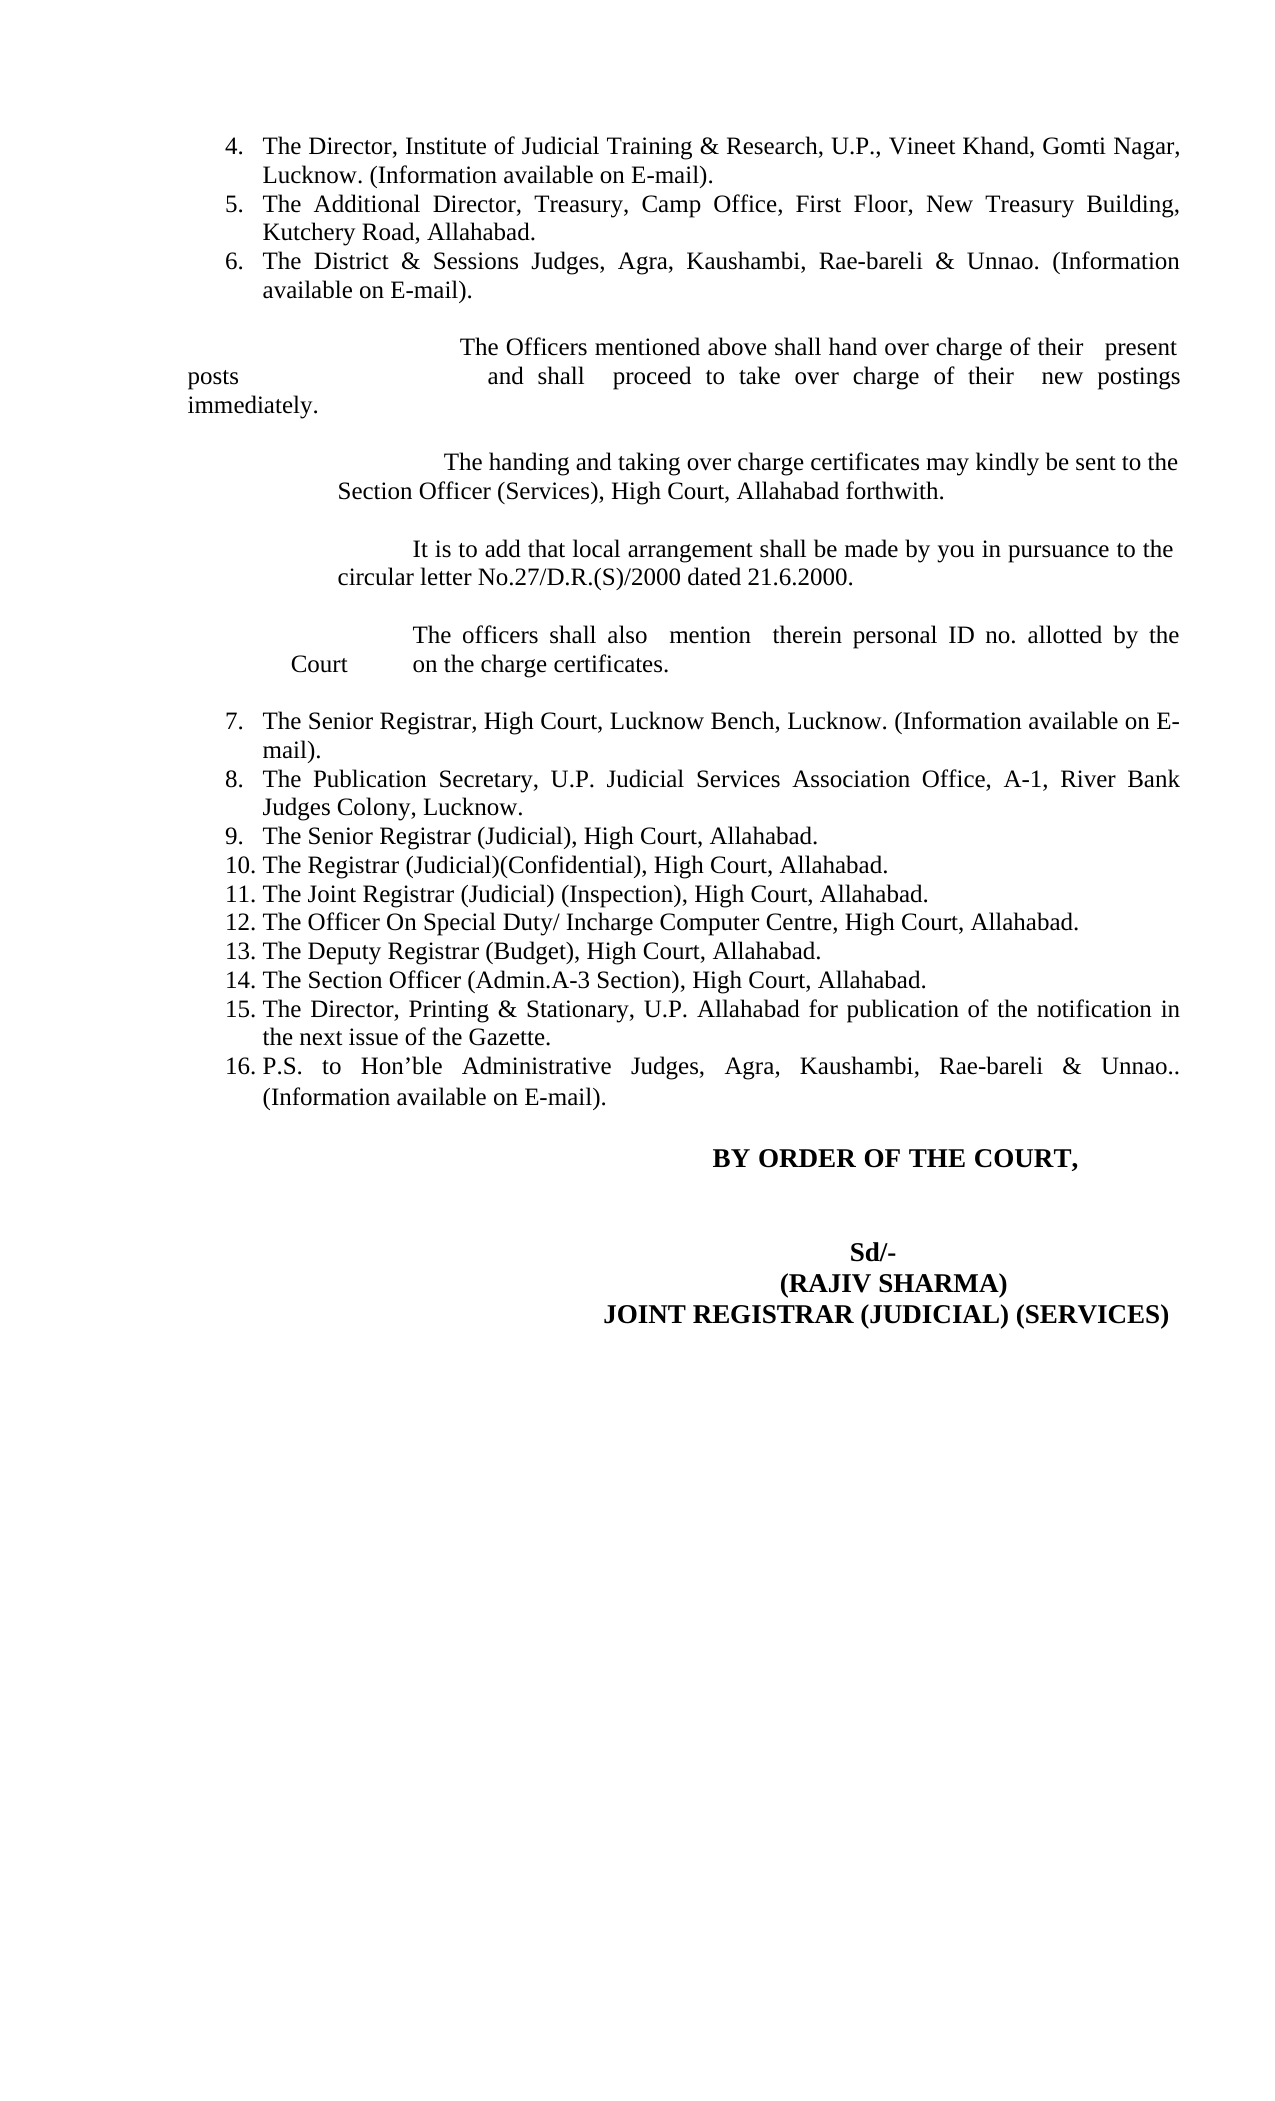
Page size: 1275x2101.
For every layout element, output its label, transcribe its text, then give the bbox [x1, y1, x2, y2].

text (RAJIV SHARMA) [187, 1267, 1181, 1298]
list The Director, Printing & Stationary, U.P. Allahabad for publication of the notification in the next issue of the Gazette. [225, 994, 1181, 1051]
list The Officers mentioned above shall hand over charge of their present posts and shall proceed to take over charge of their new postings immediately. [187, 332, 1181, 419]
list The Publication Secretary, U.P. Judicial Services Association Office, A-1, River Bank Judges Colony, Lucknow. [225, 764, 1181, 821]
list The Joint Registrar (Judicial) (Inspection), High Court, Allahabad. [225, 879, 1181, 907]
list The officers shall also mention therein personal ID no. allotted by the Court on the charge certificates. [291, 620, 1181, 677]
list P.S. to Hon’ble Administrative Judges, Agra, Kaushambi, Rae-bareli & Unnao.. (Information available on E-mail). [225, 1051, 1181, 1111]
text Sd/- [187, 1236, 1183, 1267]
list The Officer On Special Duty/ Incharge Computer Centre, High Court, Allahabad. [225, 907, 1181, 936]
list The Deputy Registrar (Budget), High Court, Allahabad. [225, 936, 1181, 965]
list The handing and taking over charge certificates may kindly be sent to the Section Officer (Services), High Court, Allahabad forthwith. [187, 447, 1181, 505]
list The Director, Institute of Judicial Training & Research, U.P., Vineet Khand, Gomti Nagar, Lucknow. (Information available on E-mail). [225, 131, 1181, 189]
list The Senior Registrar, High Court, Lucknow Bench, Lucknow. (Information available on E-mail). [225, 706, 1181, 764]
list The Additional Director, Treasury, Camp Office, First Floor, New Treasury Building, Kutchery Road, Allahabad. [225, 189, 1181, 246]
list The District & Sessions Judges, Agra, Kaushambi, Rae-bareli & Unnao. (Information available on E-mail). [225, 246, 1181, 304]
list JOINT REGISTRAR (JUDICIAL) (SERVICES) [187, 1298, 1181, 1329]
list The Section Officer (Admin.A-3 Section), High Court, Allahabad. [225, 965, 1181, 994]
list The Senior Registrar (Judicial), High Court, Allahabad. [225, 821, 1181, 850]
list BY ORDER OF THE COURT, [712, 1142, 1181, 1204]
list It is to add that local arrangement shall be made by you in pursuance to the circular letter No.27/D.R.(S)/2000 dated 21.6.2000. [225, 534, 1181, 591]
list The Registrar (Judicial)(Confidential), High Court, Allahabad. [225, 850, 1181, 879]
